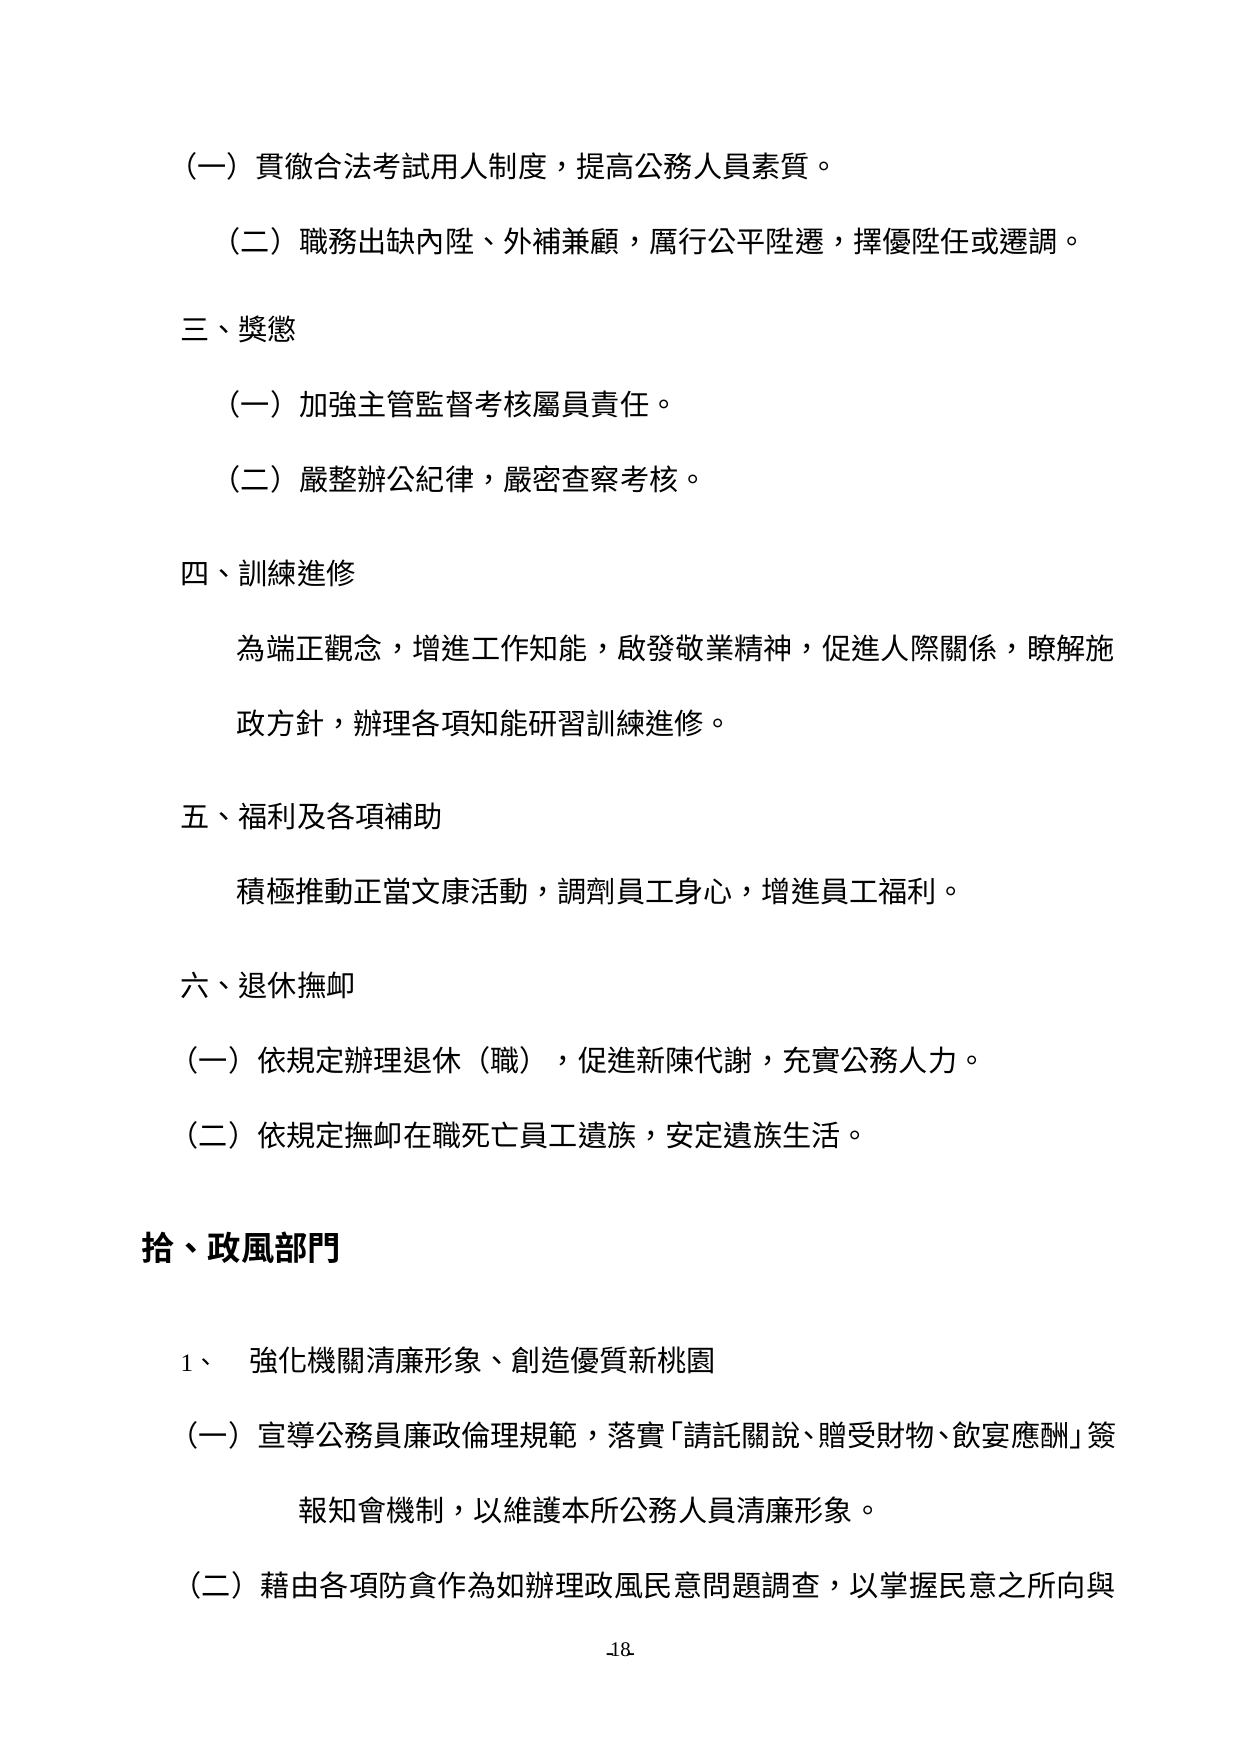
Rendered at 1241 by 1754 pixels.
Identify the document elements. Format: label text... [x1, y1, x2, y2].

text （一）宣導公務員廉政倫理規範，落實「請託關說、贈受財物、飲宴應酬」簽報知會機制，以維護本所公務人員清廉形象。 [124, 1396, 1116, 1546]
text （一）加強主管監督考核屬員責任。 [124, 365, 1116, 440]
text 積極推動正當文康活動，調劑員工身心，增進員工福利。 [237, 853, 1116, 928]
text 為端正觀念，增進工作知能，啟發敬業精神，促進人際關係，瞭解施政方針，辦理各項知能研習訓練進修。 [237, 609, 1116, 759]
text （二）嚴整辦公紀律，嚴密查察考核。 [124, 440, 1116, 515]
text 拾、政風部門 [124, 1209, 1116, 1284]
text （二）藉由各項防貪作為如辦理政風民意問題調查，以掌握民意之所向與 [124, 1546, 1116, 1621]
text （一）依規定辦理退休（職），促進新陳代謝，充實公務人力。 [124, 1021, 1116, 1096]
text 五、福利及各項補助 [124, 778, 1116, 853]
text （二）職務出缺內陞、外補兼顧，厲行公平陞遷，擇優陞任或遷調。 [124, 202, 1116, 277]
text （二）依規定撫卹在職死亡員工遺族，安定遺族生活。 [124, 1096, 1116, 1171]
text 四、訓練進修 [124, 534, 1116, 609]
text （一）貫徹合法考試用人制度，提高公務人員素質。 [124, 127, 1116, 202]
text 三、獎懲 [124, 290, 1116, 365]
list 強化機關清廉形象、創造優質新桃園 [174, 1321, 1116, 1396]
text 六、退休撫卹 [124, 946, 1116, 1021]
